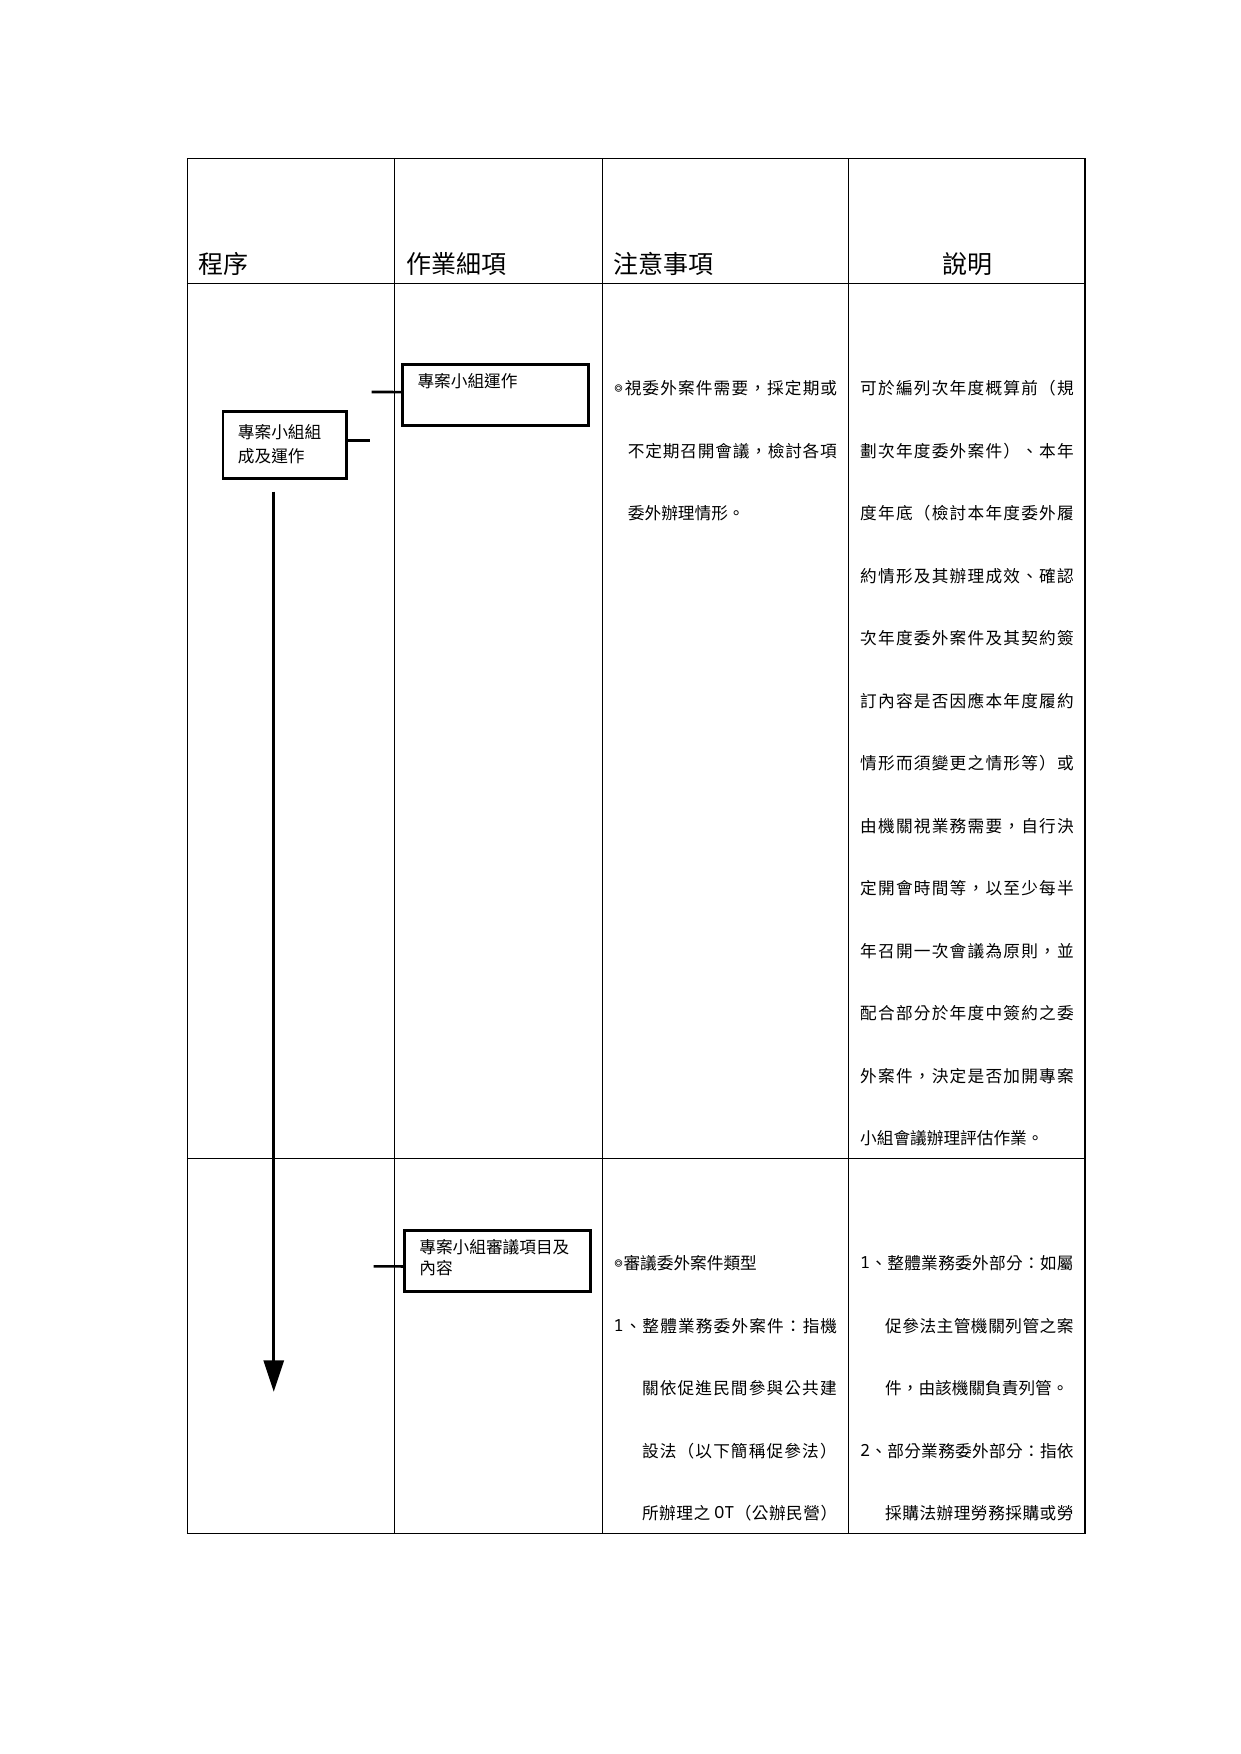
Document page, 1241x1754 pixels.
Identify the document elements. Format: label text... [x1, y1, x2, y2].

table_header 注意事項 [603, 159, 848, 283]
table_cell ◎審議委外案件類型 1、整體業務委外案件：指機關依促進民間參與公共建設法（以下簡稱促參法）所辦理之OT（公辦民營） [603, 1159, 848, 1533]
table_header 說明 [849, 159, 1084, 283]
table_cell 1、整體業務委外部分：如屬促參法主管機關列管之案件，由該機關負責列管。 2、部分業務委外部分：指依採購法辦理勞務採購或勞 [849, 1159, 1084, 1533]
table_cell [188, 1159, 394, 1533]
table_header 作業細項 [395, 159, 602, 283]
table_cell 可於編列次年度概算前（規劃次年度委外案件）、本年度年底（檢討本年度委外履約情形及其辦理成效、確認次年度委外案件及其契約簽訂內容是否因應本年度履約情形而須變更之情形等）或由機關視業務需要，自行決定開會時間等，以至少每半年召開一次會議為原則，並配合部分於年度中簽約之委外案件，決定是否加開專案小組會議辦理評估作業。 [849, 284, 1084, 1158]
table_cell ◎視委外案件需要，採定期或不定期召開會議，檢討各項委外辦理情形。 [603, 284, 848, 1158]
table_header 程序 [188, 159, 394, 283]
table_cell [395, 284, 602, 1158]
table_cell [188, 284, 394, 1158]
table_cell [395, 1159, 602, 1533]
